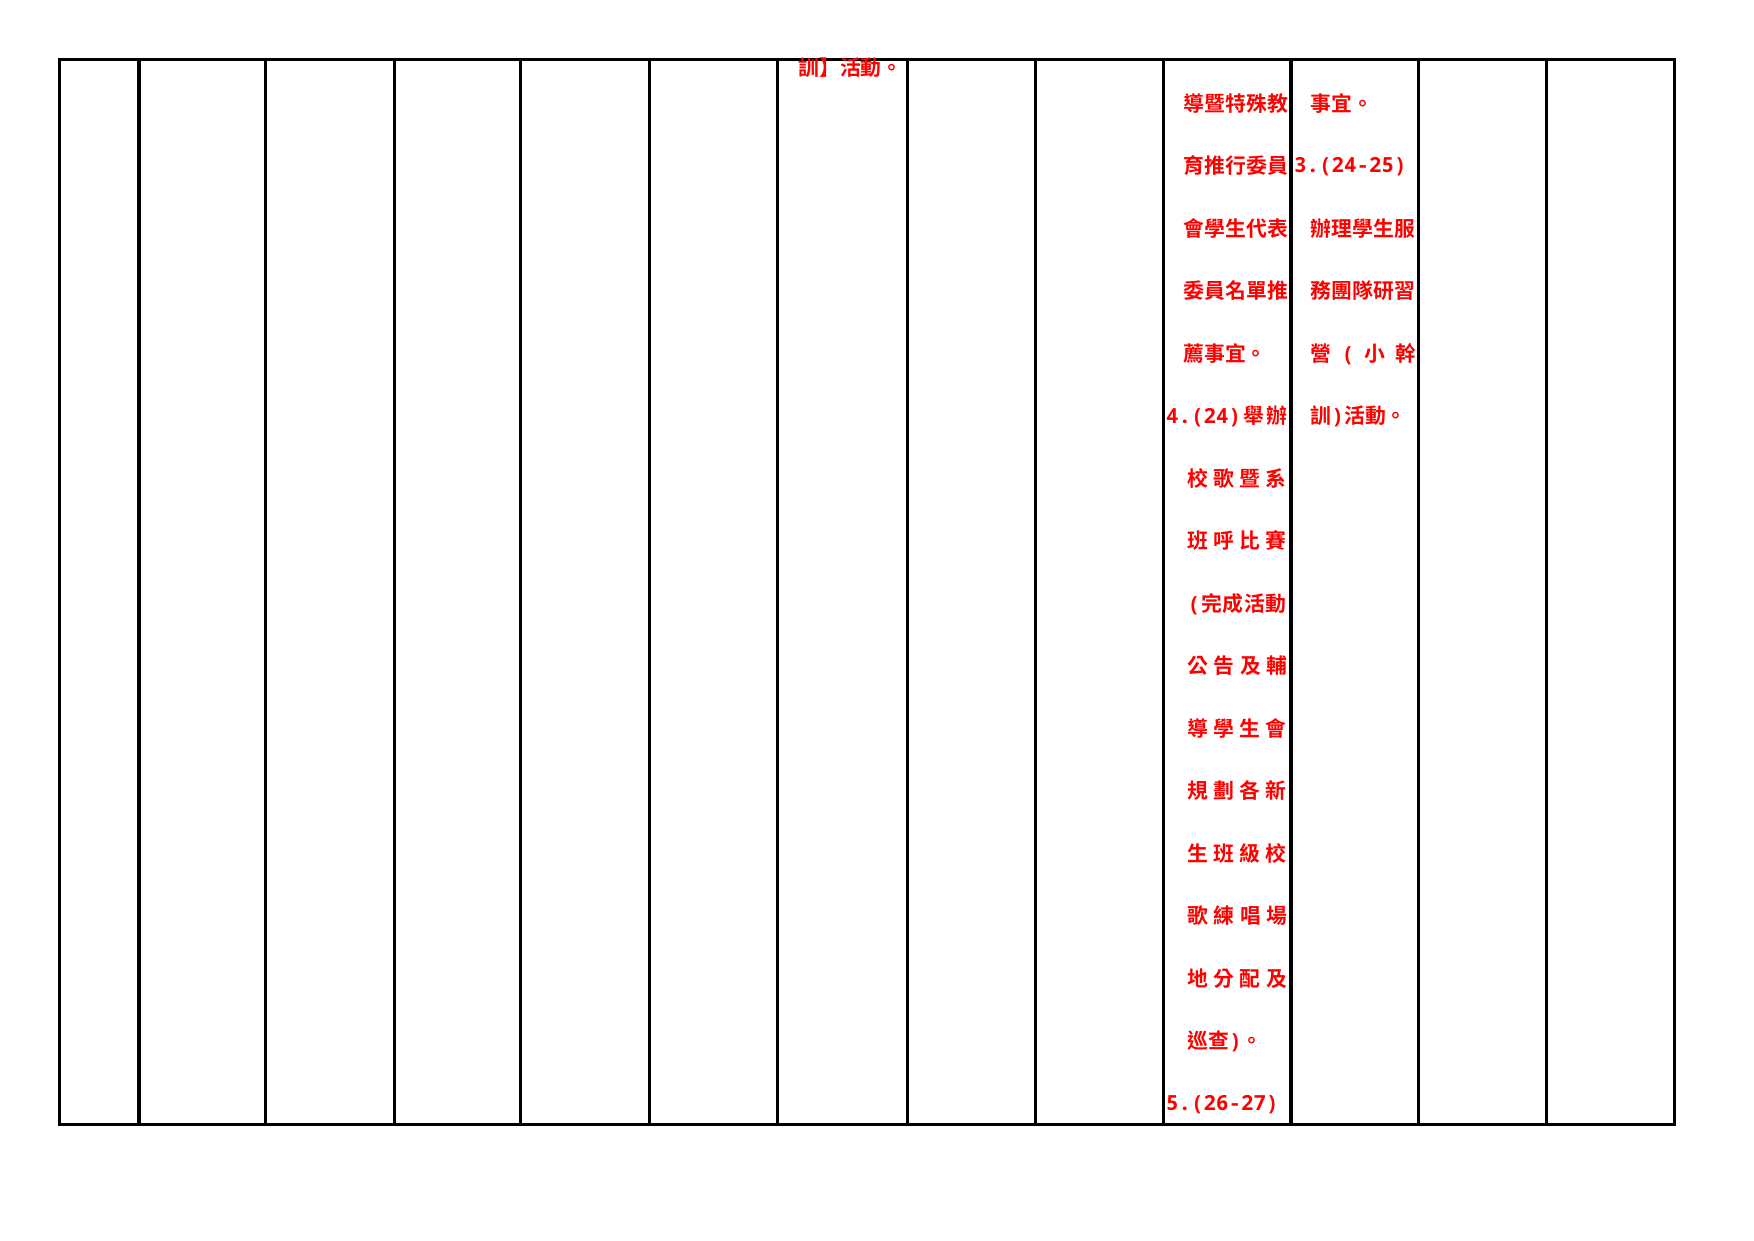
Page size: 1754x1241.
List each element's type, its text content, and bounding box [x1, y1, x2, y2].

table_cell [1420, 61, 1545, 1123]
table_cell [909, 61, 1034, 1123]
table_cell [61, 61, 137, 1123]
table_cell 訓】活動。 [779, 61, 906, 1123]
table_cell [267, 61, 393, 1123]
table_cell [651, 61, 776, 1123]
table_cell [396, 61, 519, 1123]
table_cell 導暨特殊教育推行委員會學生代表委員名單推薦事宜。 4.(24)舉辦校歌暨系班呼比賽(完成活動公告及輔導學生會規劃各新生班級校歌練唱場地分配及巡查)。 5.(26-27) [1165, 61, 1289, 1123]
table_cell 事宜。 3.(24-25)辦理學生服務團隊研習營(小幹訓)活動。 [1293, 61, 1417, 1123]
table_cell [1548, 61, 1673, 1123]
table_cell [141, 61, 264, 1123]
table_cell [522, 61, 648, 1123]
table_cell [1037, 61, 1162, 1123]
